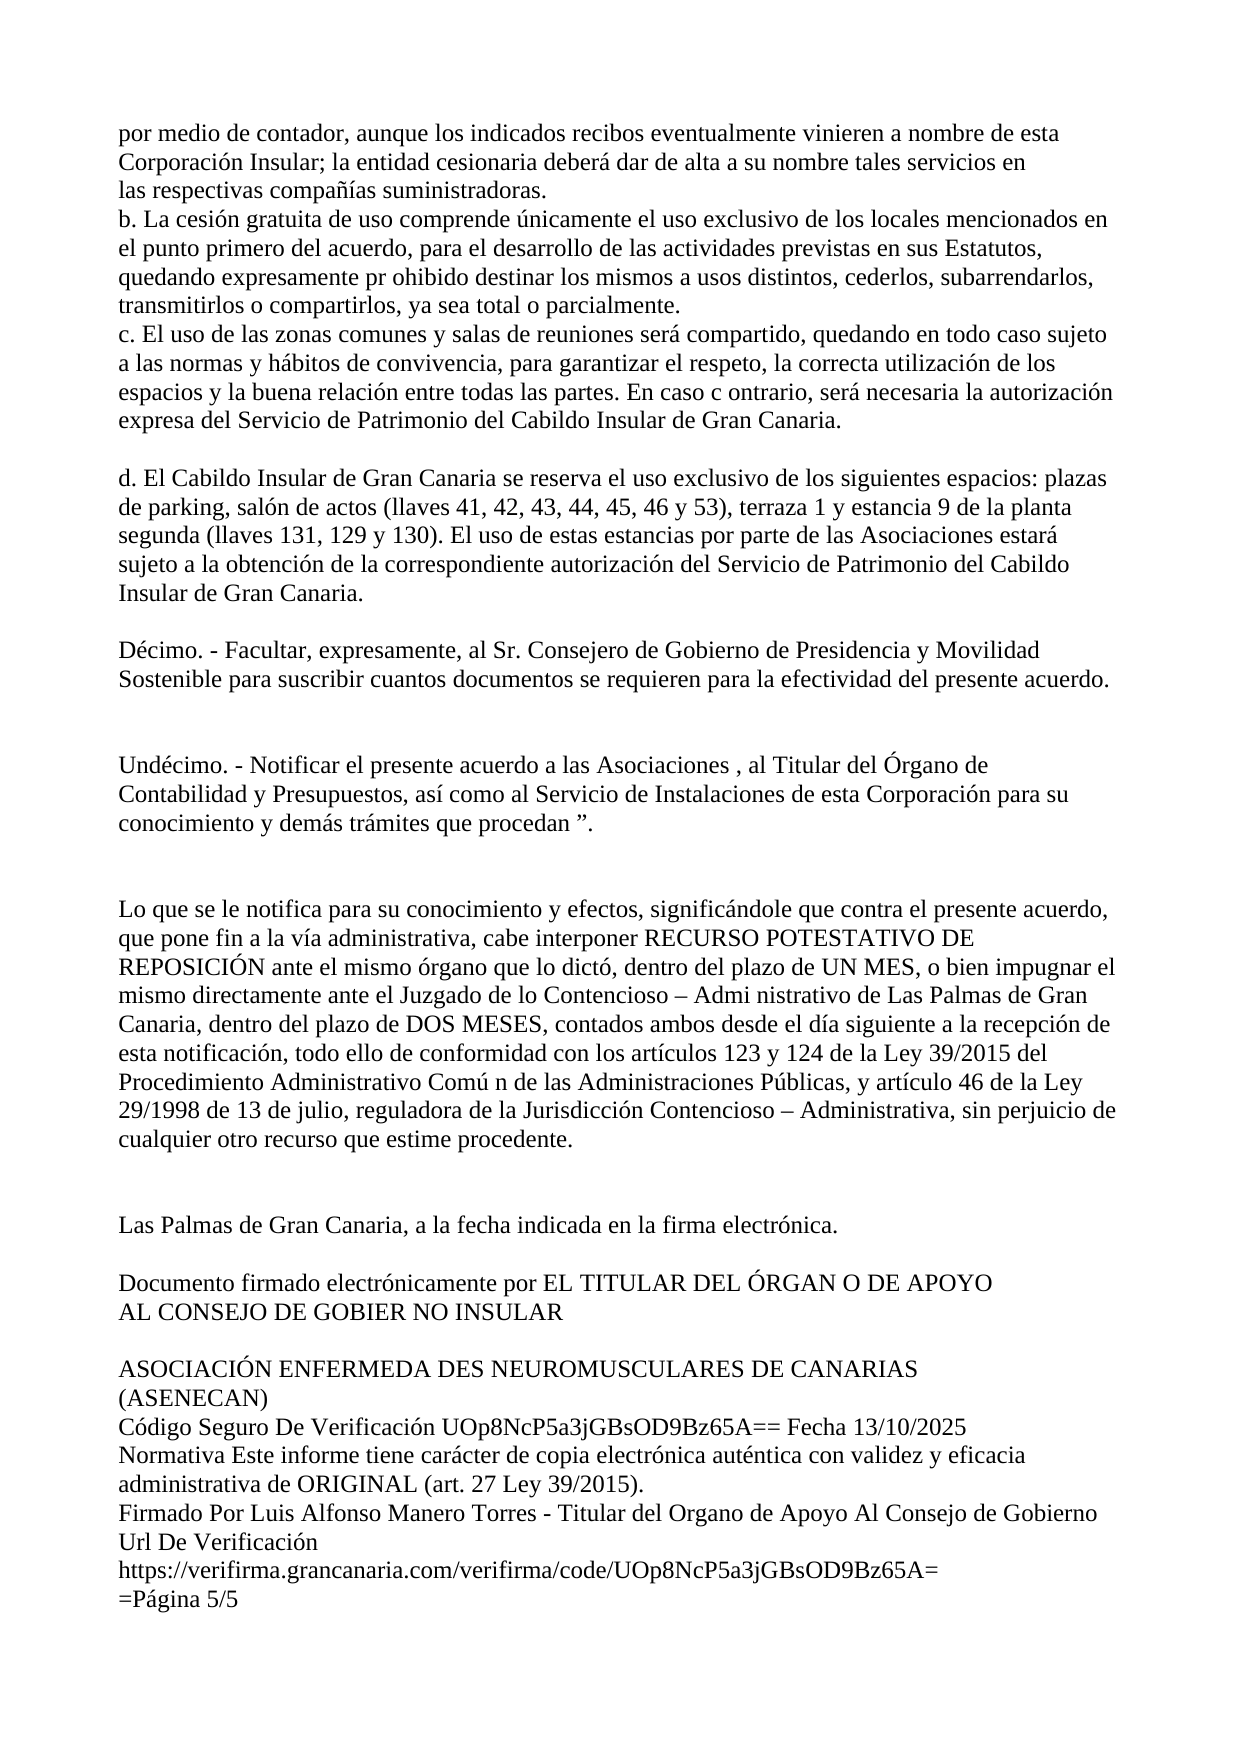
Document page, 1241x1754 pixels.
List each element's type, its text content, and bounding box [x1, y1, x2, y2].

text ASOCIACIÓN ENFERMEDA DES NEUROMUSCULARES DE CANARIAS [118, 1354, 1122, 1383]
text (ASENECAN) [118, 1383, 1122, 1412]
text las respectivas compañías suministradoras. [118, 176, 1122, 204]
text b. La cesión gratuita de uso comprende únicamente el uso exclusivo de los locales mencionados en el punto primero del acuerdo, para el desarrollo de las actividades previstas en sus Estatutos, quedando expresamente pr ohibido destinar los mismos a usos distintos, cederlos, subarrendarlos, transmitirlos o compartirlos, ya sea total o parcialmente. [118, 204, 1122, 319]
text Las Palmas de Gran Canaria, a la fecha indicada en la firma electrónica. [118, 1211, 1122, 1239]
text Undécimo. - Notificar el presente acuerdo a las Asociaciones , al Titular del Órgano de Contabilidad y Presupuestos, así como al Servicio de Instalaciones de esta Corporación para su conocimiento y demás trámites que procedan ”. [118, 751, 1122, 837]
text Firmado Por Luis Alfonso Manero Torres - Titular del Organo de Apoyo Al Consejo de Gobierno [118, 1498, 1122, 1527]
text d. El Cabildo Insular de Gran Canaria se reserva el uso exclusivo de los siguientes espacios: plazas de parking, salón de actos (llaves 41, 42, 43, 44, 45, 46 y 53), terraza 1 y estancia 9 de la planta segunda (llaves 131, 129 y 130). El uso de estas estancias por parte de las Asociaciones estará sujeto a la obtención de la correspondiente autorización del Servicio de Patrimonio del Cabildo Insular de Gran Canaria. [118, 463, 1122, 607]
text Código Seguro De Verificación UOp8NcP5a3jGBsOD9Bz65A== Fecha 13/10/2025 [118, 1412, 1122, 1441]
text c. El uso de las zonas comunes y salas de reuniones será compartido, quedando en todo caso sujeto a las normas y hábitos de convivencia, para garantizar el respeto, la correcta utilización de los espacios y la buena relación entre todas las partes. En caso c ontrario, será necesaria la autorización expresa del Servicio de Patrimonio del Cabildo Insular de Gran Canaria. [118, 319, 1122, 434]
text AL CONSEJO DE GOBIER NO INSULAR [118, 1297, 1122, 1326]
text =Página 5/5 [118, 1584, 1122, 1613]
text Documento firmado electrónicamente por EL TITULAR DEL ÓRGAN O DE APOYO [118, 1268, 1122, 1297]
text Normativa Este informe tiene carácter de copia electrónica auténtica con validez y eficacia administrativa de ORIGINAL (art. 27 Ley 39/2015). [118, 1441, 1122, 1498]
text Lo que se le notifica para su conocimiento y efectos, significándole que contra el presente acuerdo, que pone fin a la vía administrativa, cabe interponer RECURSO POTESTATIVO DE REPOSICIÓN ante el mismo órgano que lo dictó, dentro del plazo de UN MES, o bien impugnar el mismo directamente ante el Juzgado de lo Contencioso – Admi nistrativo de Las Palmas de Gran Canaria, dentro del plazo de DOS MESES, contados ambos desde el día siguiente a la recepción de esta notificación, todo ello de conformidad con los artículos 123 y 124 de la Ley 39/2015 del Procedimiento Administrativo Comú n de las Administraciones Públicas, y artículo 46 de la Ley 29/1998 de 13 de julio, reguladora de la Jurisdicción Contencioso – Administrativa, sin perjuicio de cualquier otro recurso que estime procedente. [118, 894, 1122, 1153]
text por medio de contador, aunque los indicados recibos eventualmente vinieren a nombre de esta Corporación Insular; la entidad cesionaria deberá dar de alta a su nombre tales servicios en [118, 118, 1122, 176]
text Décimo. - Facultar, expresamente, al Sr. Consejero de Gobierno de Presidencia y Movilidad Sostenible para suscribir cuantos documentos se requieren para la efectividad del presente acuerdo. [118, 636, 1122, 693]
text Url De Verificación https://verifirma.grancanaria.com/verifirma/code/UOp8NcP5a3jGBsOD9Bz65A= [118, 1527, 1122, 1584]
